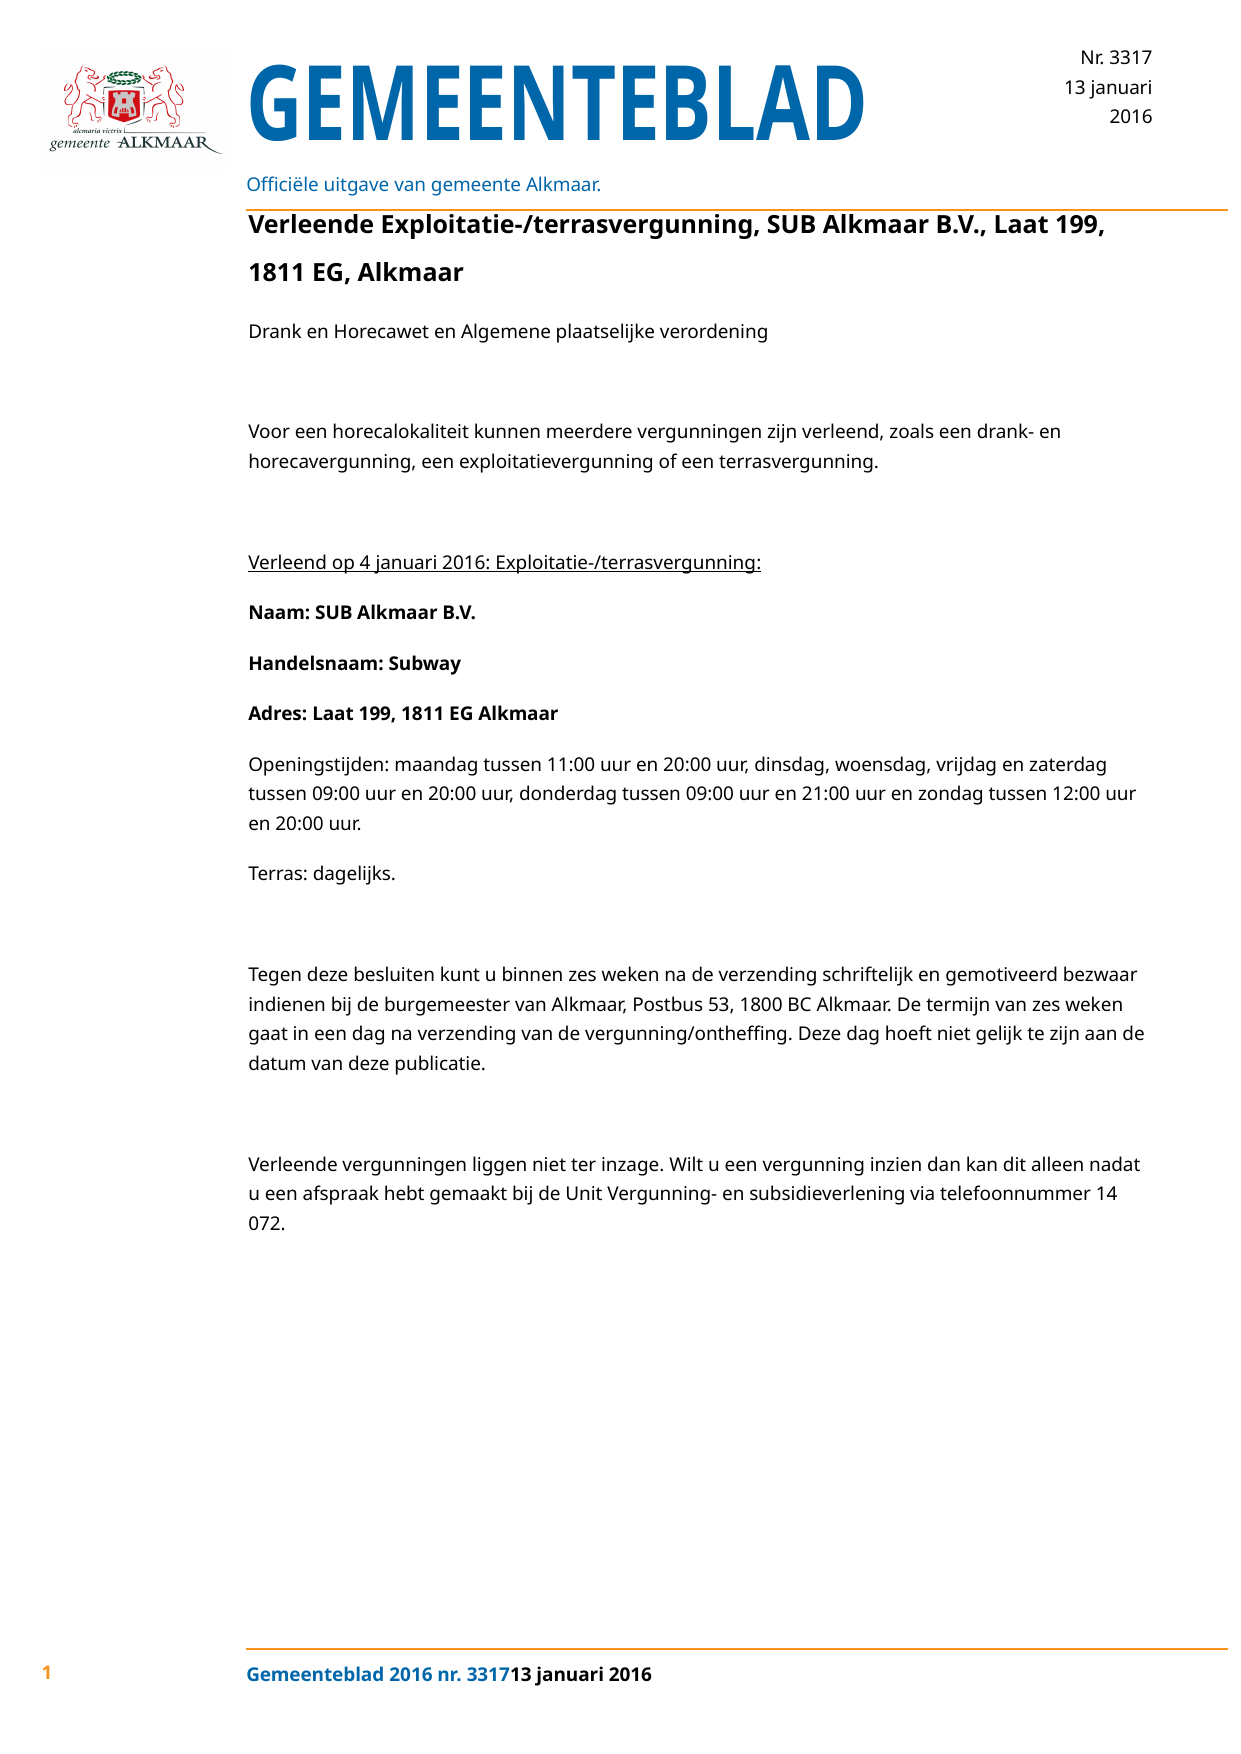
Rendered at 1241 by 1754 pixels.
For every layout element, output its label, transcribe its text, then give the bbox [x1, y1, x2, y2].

text Handelsnaam: Subway [248, 650, 1152, 676]
text Naam: SUB Alkmaar B.V. [248, 599, 1152, 625]
text Adres: Laat 199, 1811 EG Alkmaar [248, 700, 1152, 726]
text Verleende Exploitatie-/terrasvergunning, SUB Alkmaar B.V., Laat 199, 1811 EG, Alkmaar [248, 211, 1152, 288]
text Terras: dagelijks. [248, 860, 1152, 886]
text Drank en Horecawet en Algemene plaatselijke verordening [248, 318, 1152, 344]
text Openingstijden: maandag tussen 11:00 uur en 20:00 uur, dinsdag, woensdag, vrijdag en zaterdag tussen 09:00 uur en 20:00 uur, donderdag tussen 09:00 uur en 21:00 uur en zondag tussen 12:00 uur en 20:00 uur. [248, 751, 1152, 836]
text Verleende vergunningen liggen niet ter inzage. Wilt u een vergunning inzien dan kan dit alleen nadat u een afspraak hebt gemaakt bij de Unit Vergunning- en subsidieverlening via telefoonnummer 14 072. [248, 1151, 1152, 1236]
text Voor een horecalokaliteit kunnen meerdere vergunningen zijn verleend, zoals een drank- en horecavergunning, een exploitatievergunning of een terrasvergunning. [248, 419, 1152, 474]
text Verleend op 4 januari 2016: Exploitatie-/terrasvergunning: [248, 549, 1152, 575]
picture [41, 47, 231, 172]
text Tegen deze besluiten kunt u binnen zes weken na de verzending schriftelijk en gemotiveerd bezwaar indienen bij de burgemeester van Alkmaar, Postbus 53, 1800 BC Alkmaar. De termijn van zes weken gaat in een dag na verzending van de vergunning/ontheffing. Deze dag hoeft niet gelijk te zijn aan de datum van deze publicatie. [248, 961, 1152, 1076]
